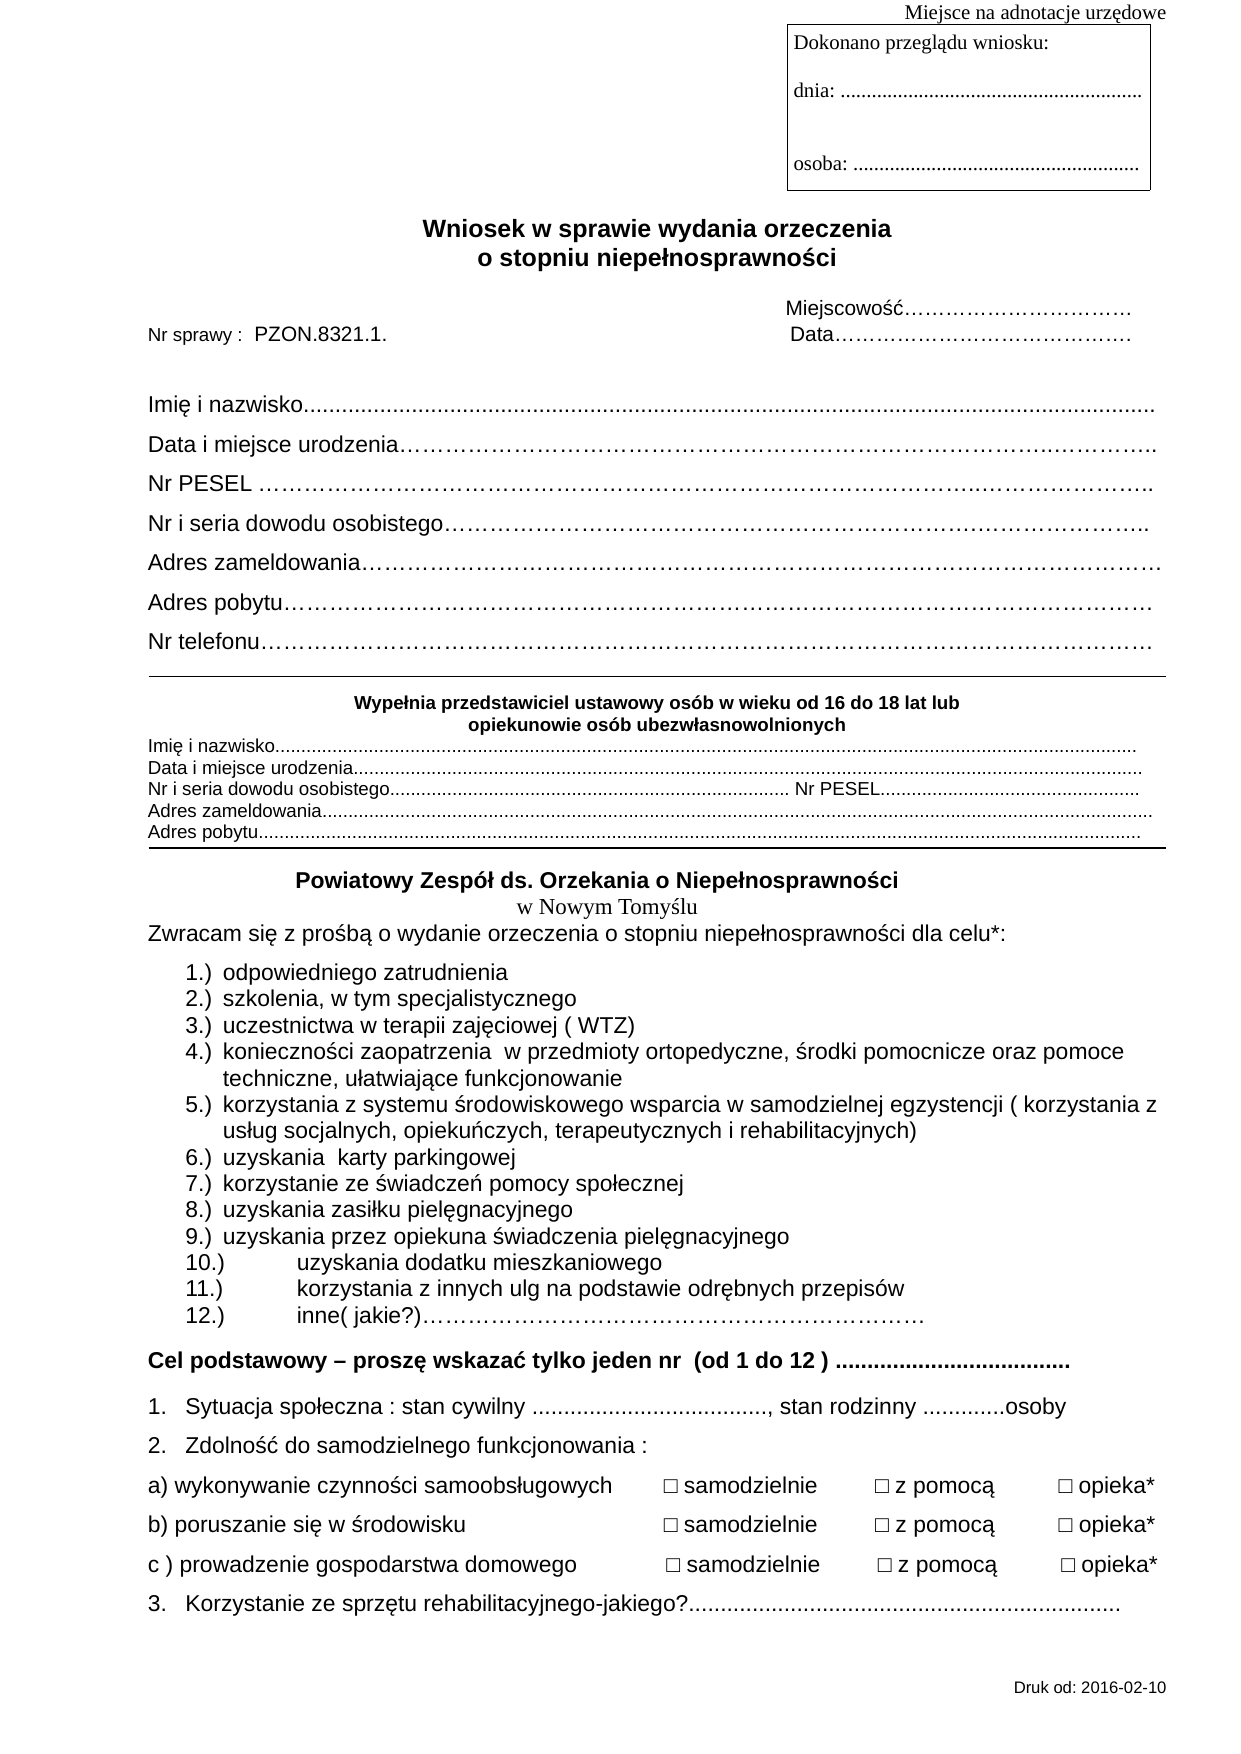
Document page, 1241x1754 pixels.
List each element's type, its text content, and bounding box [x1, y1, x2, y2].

text Nr PESEL …………………………………………………………………………………..………………….. [148, 470, 1166, 497]
list korzystania z innych ulg na podstawie odrębnych przepisów [185, 1275, 1166, 1302]
text Nr i seria dowodu osobistego............................................................................. Nr PESEL.................................................. [148, 778, 1166, 800]
text a) wykonywanie czynności samoobsługowych □ samodzielnie □ z pomocą □ opieka* [148, 1472, 1166, 1498]
list konieczności zaopatrzenia w przedmioty ortopedyczne, środki pomocnicze oraz pomoce techniczne, ułatwiające funkcjonowanie [185, 1038, 1166, 1091]
list uzyskania dodatku mieszkaniowego [185, 1249, 1166, 1275]
list Korzystanie ze sprzętu rehabilitacyjnego-jakiego?.................................................................... [148, 1590, 1166, 1616]
table_header Dokonano przeglądu wniosku: dnia: .......................................................... osoba: ....................................................... [788, 25, 1150, 190]
text Adres zameldowania................................................................................................................................................................ [148, 800, 1166, 821]
list szkolenia, w tym specjalistycznego [185, 985, 1166, 1012]
text Adres zameldowania…………………………………………………………………………………………… [148, 549, 1166, 576]
text Nr telefonu……………………………………………………………………………………………………… [148, 628, 1166, 655]
text c ) prowadzenie gospodarstwa domowego □ samodzielnie □ z pomocą □ opieka* [148, 1551, 1166, 1577]
text Wypełnia przedstawiciel ustawowy osób w wieku od 16 do 18 lat lub [148, 692, 1166, 713]
text Zwracam się z prośbą o wydanie orzeczenia o stopniu niepełnosprawności dla celu*: [148, 919, 1166, 946]
list inne( jakie?)………………………………………………………… [185, 1302, 1166, 1328]
list uczestnictwa w terapii zajęciowej ( WTZ) [185, 1012, 1166, 1038]
text Cel podstawowy – proszę wskazać tylko jeden nr (od 1 do 12 ) ..................................... [148, 1347, 1166, 1373]
text Data i miejsce urodzenia........................................................................................................................................................ [148, 757, 1166, 778]
list uzyskania przez opiekuna świadczenia pielęgnacyjnego [185, 1223, 1166, 1249]
text opiekunowie osób ubezwłasnowolnionych [148, 713, 1166, 735]
list Zdolność do samodzielnego funkcjonowania : [148, 1432, 1166, 1458]
list odpowiedniego zatrudnienia [185, 959, 1166, 985]
text Adres pobytu.......................................................................................................................................................................... [148, 821, 1166, 843]
text w Nowym Tomyślu [443, 893, 1166, 919]
text b) poruszanie się w środowisku □ samodzielnie □ z pomocą □ opieka* [148, 1511, 1166, 1537]
list Sytuacja społeczna : stan cywilny ....................................., stan rodzinny .............osoby [148, 1393, 1166, 1419]
list uzyskania karty parkingowej [185, 1143, 1166, 1170]
subtitle Powiatowy Zespół ds. Orzekania o Niepełnosprawności [295, 867, 1166, 893]
text Imię i nazwisko...................................................................................................................................... [148, 391, 1166, 418]
list korzystanie ze świadczeń pomocy społecznej [185, 1170, 1166, 1196]
subtitle Miejsce na adnotacje urzędowe [148, 0, 1166, 24]
text Nr sprawy : PZON.8321.1. Data……………………………………. [148, 319, 1166, 346]
text o stopniu niepełnosprawności [148, 243, 1166, 272]
text Miejscowość…………………………… [148, 296, 1166, 319]
text Nr i seria dowodu osobistego…………………………………………………………….………………….. [148, 510, 1166, 536]
list uzyskania zasiłku pielęgnacyjnego [185, 1196, 1166, 1223]
text Imię i nazwisko...................................................................................................................................................................... [148, 735, 1166, 757]
list korzystania z systemu środowiskowego wsparcia w samodzielnej egzystencji ( korzystania z usług socjalnych, opiekuńczych, terapeutycznych i rehabilitacyjnych) [185, 1091, 1166, 1143]
text Adres pobytu…………………………………………………………………………………………………… [148, 589, 1166, 615]
text Wniosek w sprawie wydania orzeczenia [148, 214, 1166, 243]
text Data i miejsce urodzenia…………………………………………………………………………..………….. [148, 431, 1166, 457]
